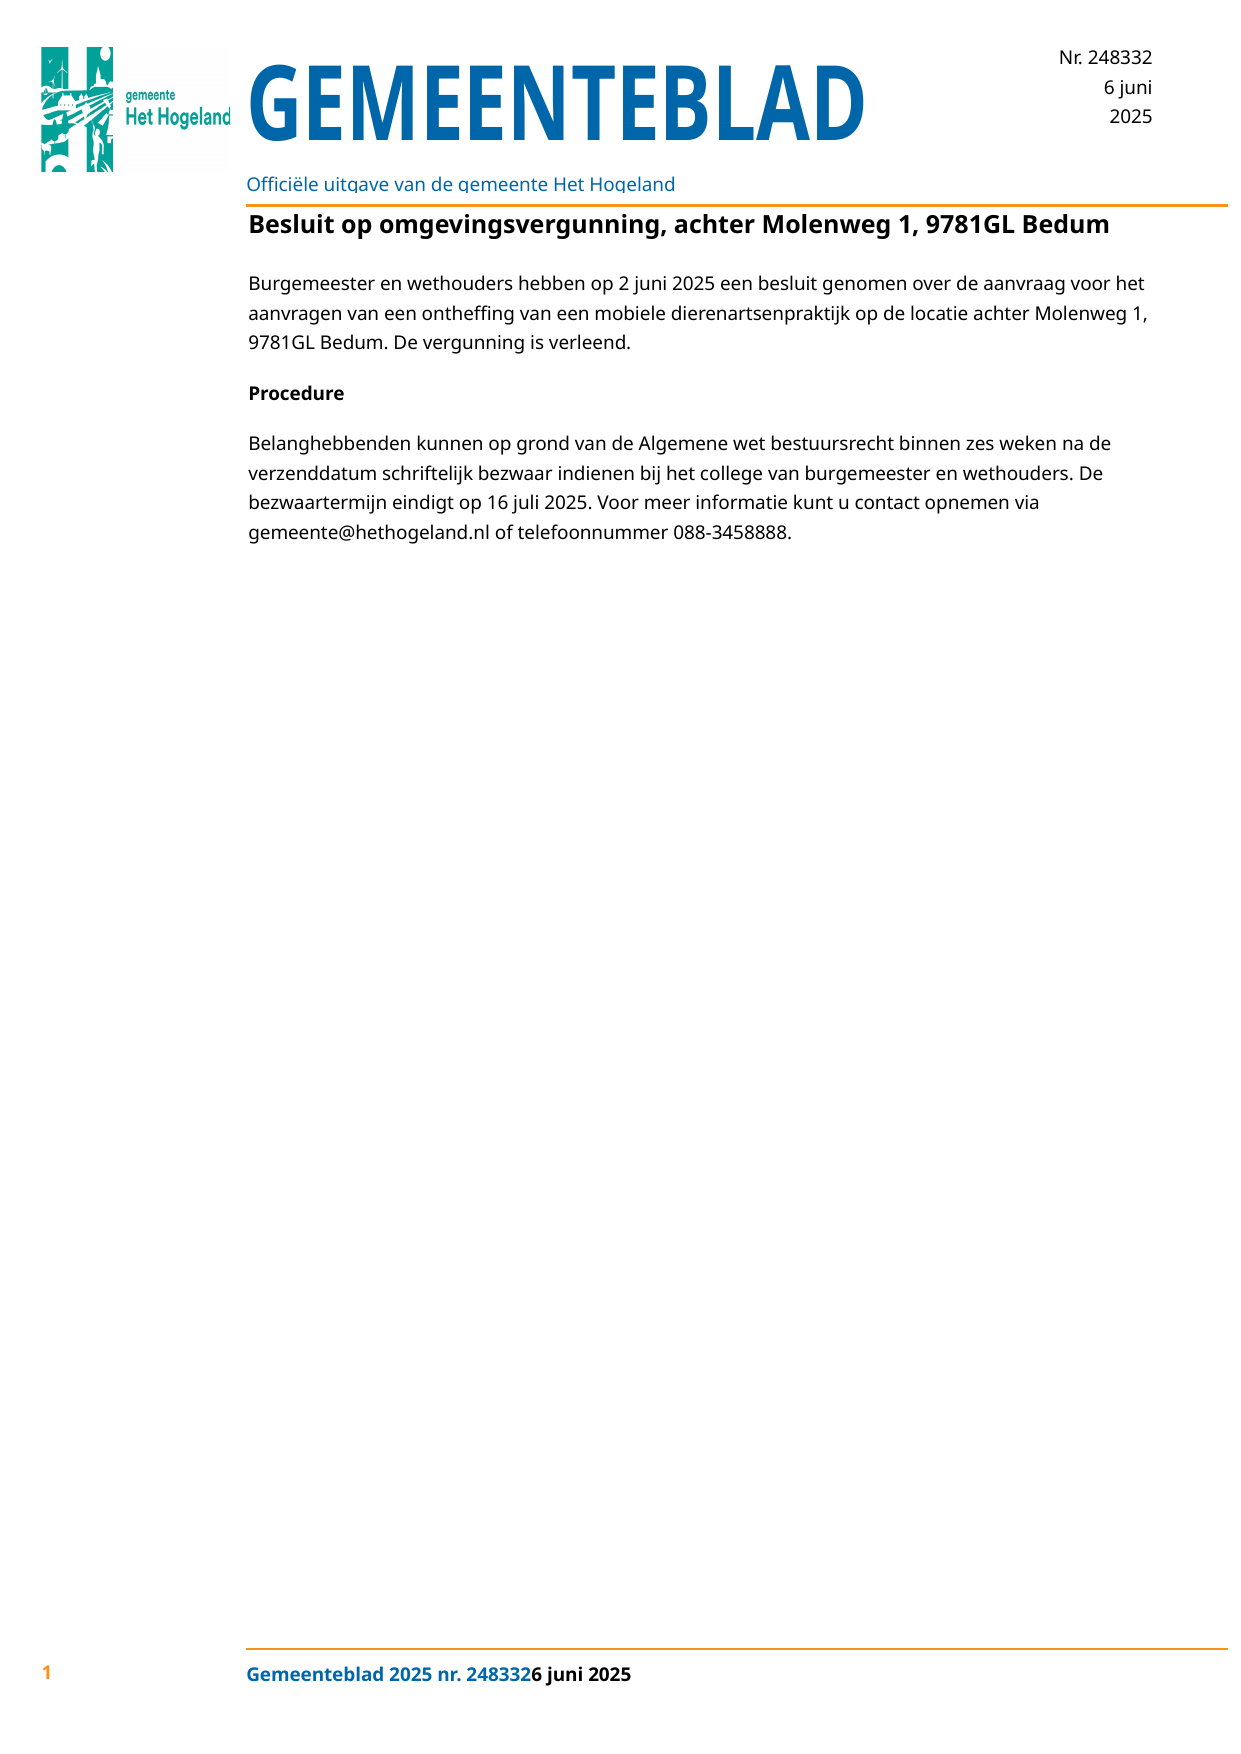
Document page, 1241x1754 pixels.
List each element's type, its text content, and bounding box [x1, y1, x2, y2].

text Procedure [248, 380, 1152, 406]
text Burgemeester en wethouders hebben op 2 juni 2025 een besluit genomen over de aanvraag voor het aanvragen van een ontheffing van een mobiele dierenartsenpraktijk op de locatie achter Molenweg 1, 9781GL Bedum. De vergunning is verleend. [248, 270, 1152, 355]
text Belanghebbenden kunnen op grond van de Algemene wet bestuursrecht binnen zes weken na de verzenddatum schriftelijk bezwaar indienen bij het college van burgemeester en wethouders. De bezwaartermijn eindigt op 16 juli 2025. Voor meer informatie kunt u contact opnemen via gemeente@hethogeland.nl of telefoonnummer 088-3458888. [248, 430, 1152, 545]
picture [41, 47, 231, 172]
text Besluit op omgevingsvergunning, achter Molenweg 1, 9781GL Bedum [248, 207, 1152, 241]
